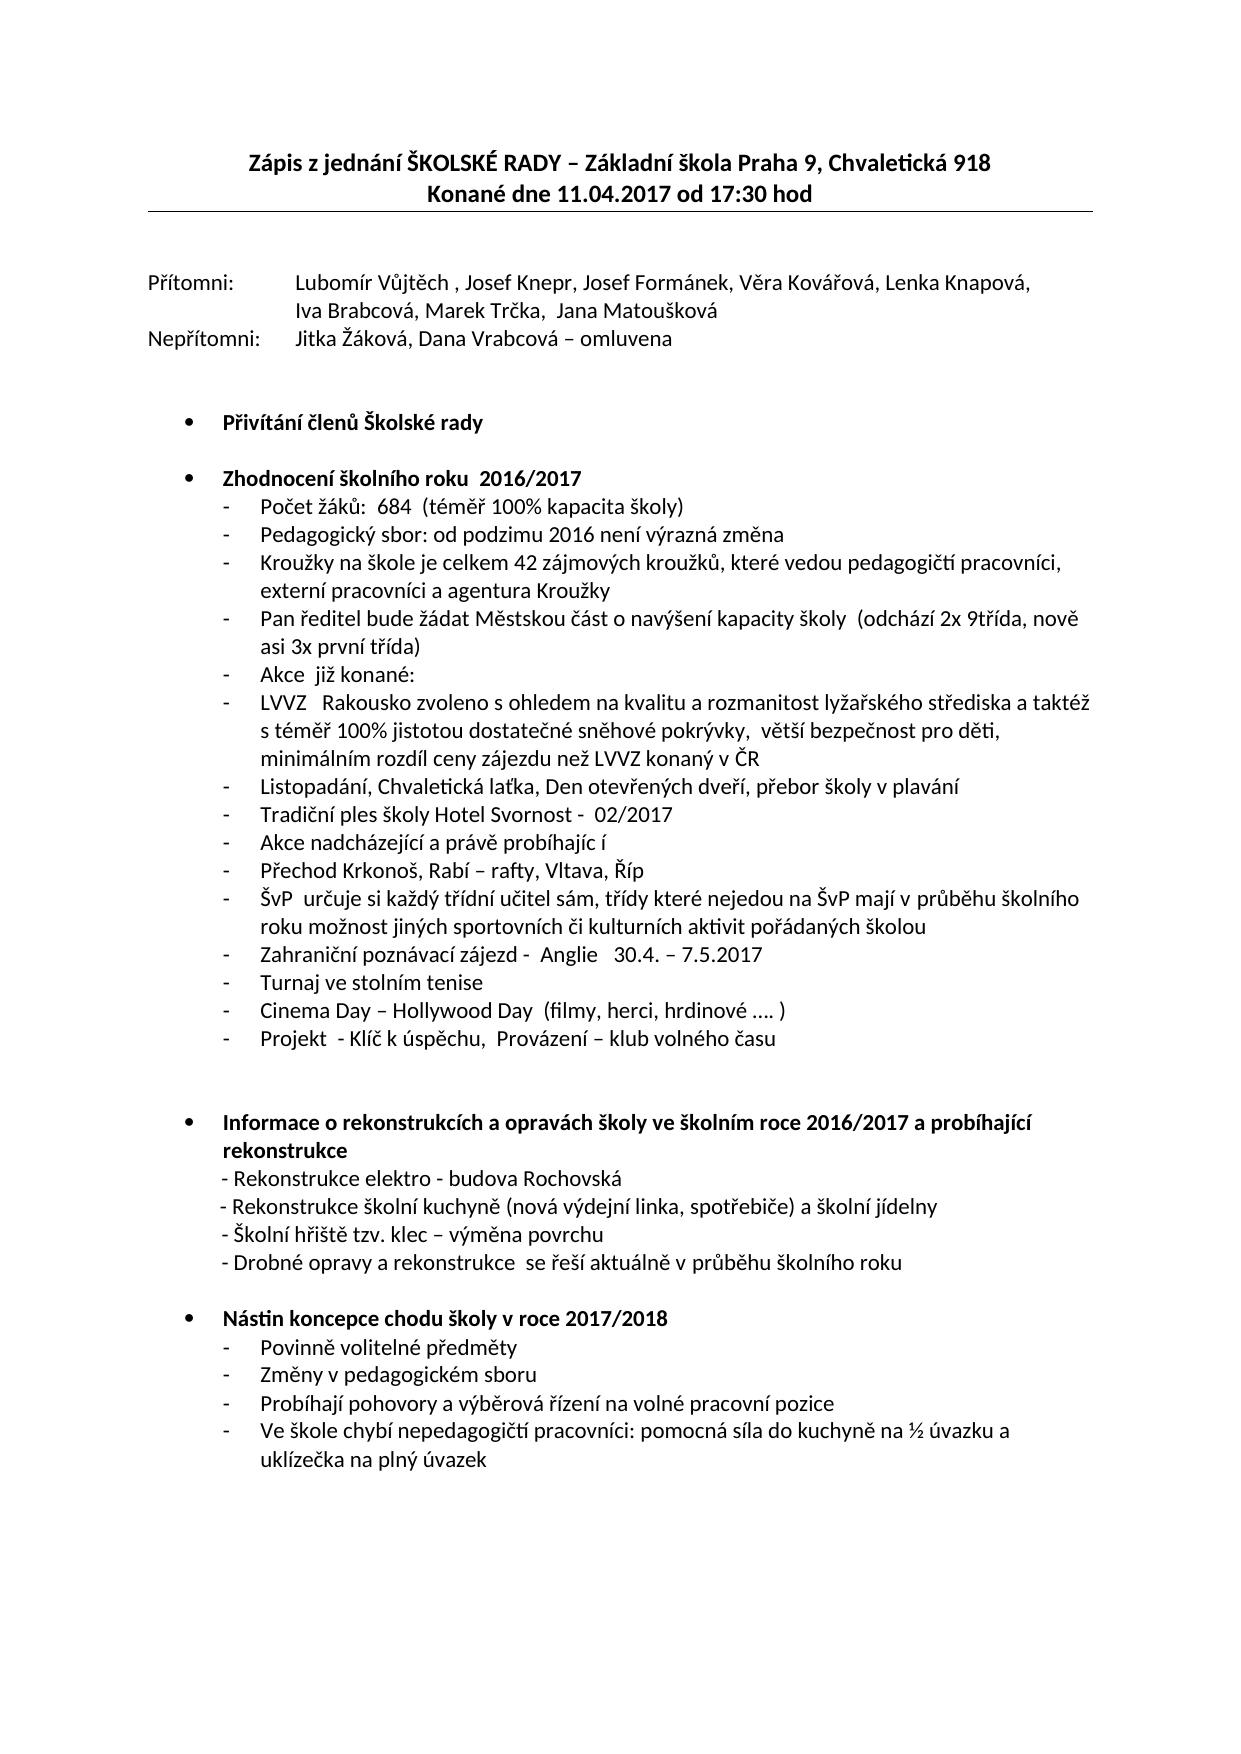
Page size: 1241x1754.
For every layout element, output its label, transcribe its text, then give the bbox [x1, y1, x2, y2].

list Tradiční ples školy Hotel Svornost - 02/2017 [223, 800, 1093, 828]
text - Drobné opravy a rekonstrukce se řeší aktuálně v průběhu školního roku [148, 1248, 1093, 1277]
list Ve škole chybí nepedagogičtí pracovníci: pomocná síla do kuchyně na ½ úvazku a uklízečka na plný úvazek [223, 1417, 1093, 1473]
list Listopadání, Chvaletická laťka, Den otevřených dveří, přebor školy v plavání [223, 772, 1093, 800]
list Nástin koncepce chodu školy v roce 2017/2018 [185, 1304, 1093, 1333]
list Pan ředitel bude žádat Městskou část o navýšení kapacity školy (odchází 2x 9třída, nově asi 3x první třída) [223, 604, 1093, 660]
list Informace o rekonstrukcích a opravách školy ve školním roce 2016/2017 a probíhající rekonstrukce [185, 1108, 1093, 1164]
text Zápis z jednání ŠKOLSKÉ RADY – Základní škola Praha 9, Chvaletická 918 [148, 148, 1093, 178]
text Iva Brabcová, Marek Trčka, Jana Matoušková [221, 296, 1093, 324]
text - Rekonstrukce elektro - budova Rochovská [185, 1164, 1093, 1192]
list Změny v pedagogickém sboru [223, 1361, 1093, 1389]
text Konané dne 11.04.2017 od 17:30 hod [148, 178, 1093, 211]
text - Školní hřiště tzv. klec – výměna povrchu [148, 1221, 1093, 1248]
list Cinema Day – Hollywood Day (filmy, herci, hrdinové …. ) [223, 996, 1093, 1024]
list Projekt - Klíč k úspěchu, Provázení – klub volného času [223, 1024, 1093, 1052]
list Přivítání členů Školské rady [185, 408, 1093, 436]
list Zahraniční poznávací zájezd - Anglie 30.4. – 7.5.2017 [223, 940, 1093, 968]
list Pedagogický sbor: od podzimu 2016 není výrazná změna [223, 520, 1093, 548]
text - Rekonstrukce školní kuchyně (nová výdejní linka, spotřebiče) a školní jídelny [148, 1192, 1093, 1221]
list Přechod Krkonoš, Rabí – rafty, Vltava, Říp [223, 856, 1093, 884]
list LVVZ Rakousko zvoleno s ohledem na kvalitu a rozmanitost lyžařského střediska a taktéž s téměř 100% jistotou dostatečné sněhové pokrývky, větší bezpečnost pro děti, minimálním rozdíl ceny zájezdu než LVVZ konaný v ČR [223, 688, 1093, 772]
list Zhodnocení školního roku 2016/2017 [185, 464, 1093, 492]
list Počet žáků: 684 (téměř 100% kapacita školy) [223, 492, 1093, 520]
list Akce nadcházející a právě probíhajíc í [223, 828, 1093, 856]
list Povinně volitelné předměty [223, 1333, 1093, 1361]
list Turnaj ve stolním tenise [223, 968, 1093, 996]
text Nepřítomni: Jitka Žáková, Dana Vrabcová – omluvena [148, 324, 1093, 352]
list Akce již konané: [223, 660, 1093, 688]
list Probíhají pohovory a výběrová řízení na volné pracovní pozice [223, 1389, 1093, 1417]
list ŠvP určuje si každý třídní učitel sám, třídy které nejedou na ŠvP mají v průběhu školního roku možnost jiných sportovních či kulturních aktivit pořádaných školou [223, 884, 1093, 940]
list Kroužky na škole je celkem 42 zájmových kroužků, které vedou pedagogičtí pracovníci, externí pracovníci a agentura Kroužky [223, 548, 1093, 604]
text Přítomni: Lubomír Vůjtěch , Josef Knepr, Josef Formánek, Věra Kovářová, Lenka Knapová, [148, 268, 1093, 296]
